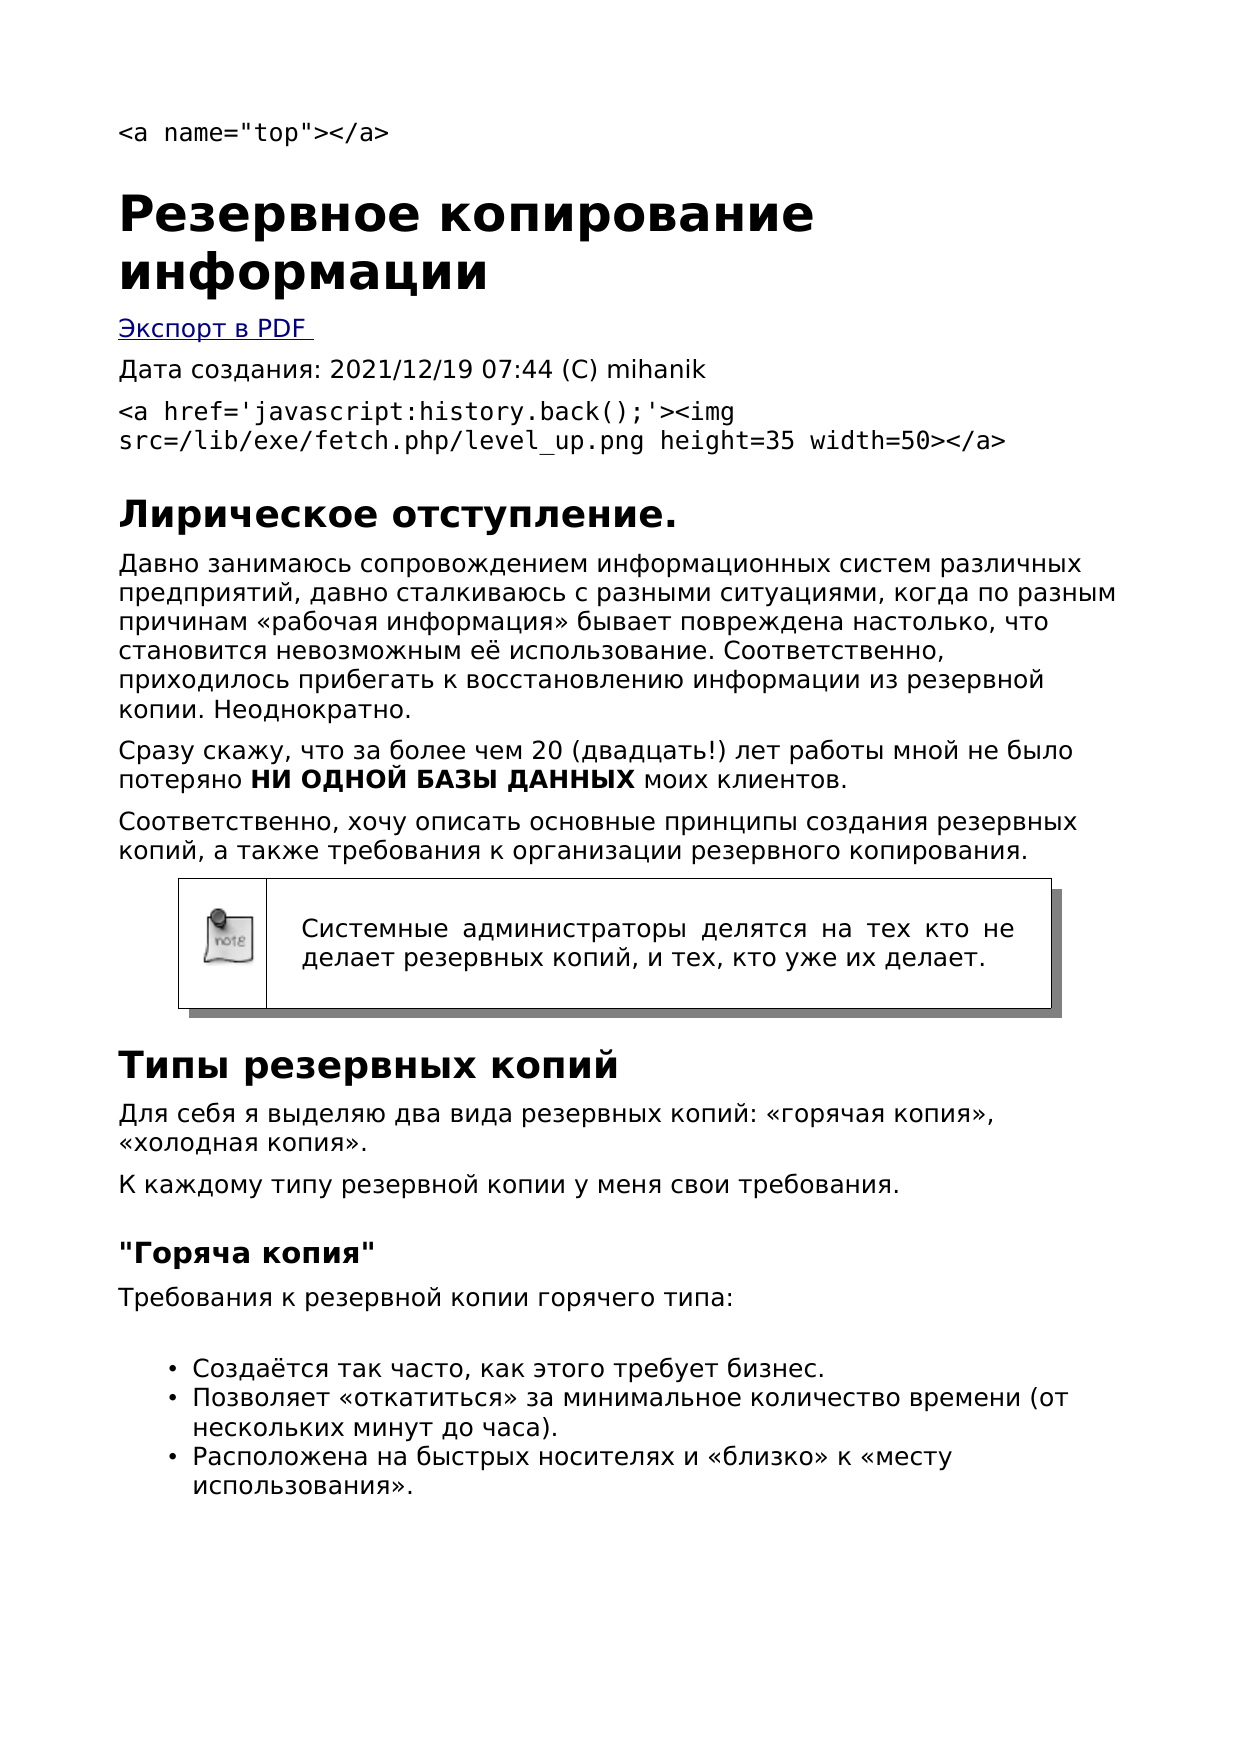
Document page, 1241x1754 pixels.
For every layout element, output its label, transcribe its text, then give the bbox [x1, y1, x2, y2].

text Для себя я выделяю два вида резервных копий: «горячая копия», «холодная копия». [118, 1099, 1122, 1158]
subtitle Резервное копирование информации [118, 185, 1122, 301]
table_header [179, 879, 266, 1007]
list Создаётся так часто, как этого требует бизнес. [177, 1354, 1122, 1384]
text К каждому типу резервной копии у меня свои требования. [118, 1170, 1122, 1199]
text <a name="top"></a> [118, 118, 1122, 147]
picture [190, 902, 266, 977]
list Позволяет «откатиться» за минимальное количество времени (от нескольких минут до часа). [177, 1384, 1122, 1442]
text Сразу скажу, что за более чем 20 (двадцать!) лет работы мной не было потеряно НИ ОДНОЙ БАЗЫ ДАННЫХ моих клиентов. [118, 737, 1122, 795]
text Давно занимаюсь сопровождением информационных систем различных предприятий, давно сталкиваюсь с разными ситуациями, когда по разным причинам «рабочая информация» бывает повреждена настолько, что становится невозможным её использование. Соответственно, приходилось прибегать к восстановлению информации из резервной копии. Неоднократно. [118, 549, 1122, 724]
text Соответственно, хочу описать основные принципы создания резервных копий, а также требования к организации резервного копирования. [118, 807, 1122, 866]
text <a href='javascript:history.back();'><img src=/lib/exe/fetch.php/level_up.png height=35 width=50></a> [118, 397, 1122, 455]
table_header Системные администраторы делятся на тех кто не делает резервных копий, и тех, кто уже их делает. [267, 879, 1051, 1007]
text Экспорт в PDF [118, 314, 1122, 343]
subtitle Типы резервных копий [118, 1043, 1122, 1087]
subtitle Лирическое отступление. [118, 493, 1122, 537]
subtitle "Горяча копия" [118, 1237, 1122, 1271]
text Требования к резервной копии горячего типа: [118, 1283, 1122, 1312]
list Расположена на быстрых носителях и «близко» к «месту использования». [177, 1442, 1122, 1500]
text Дата создания: 2021/12/19 07:44 (C) mihanik [118, 355, 1122, 384]
